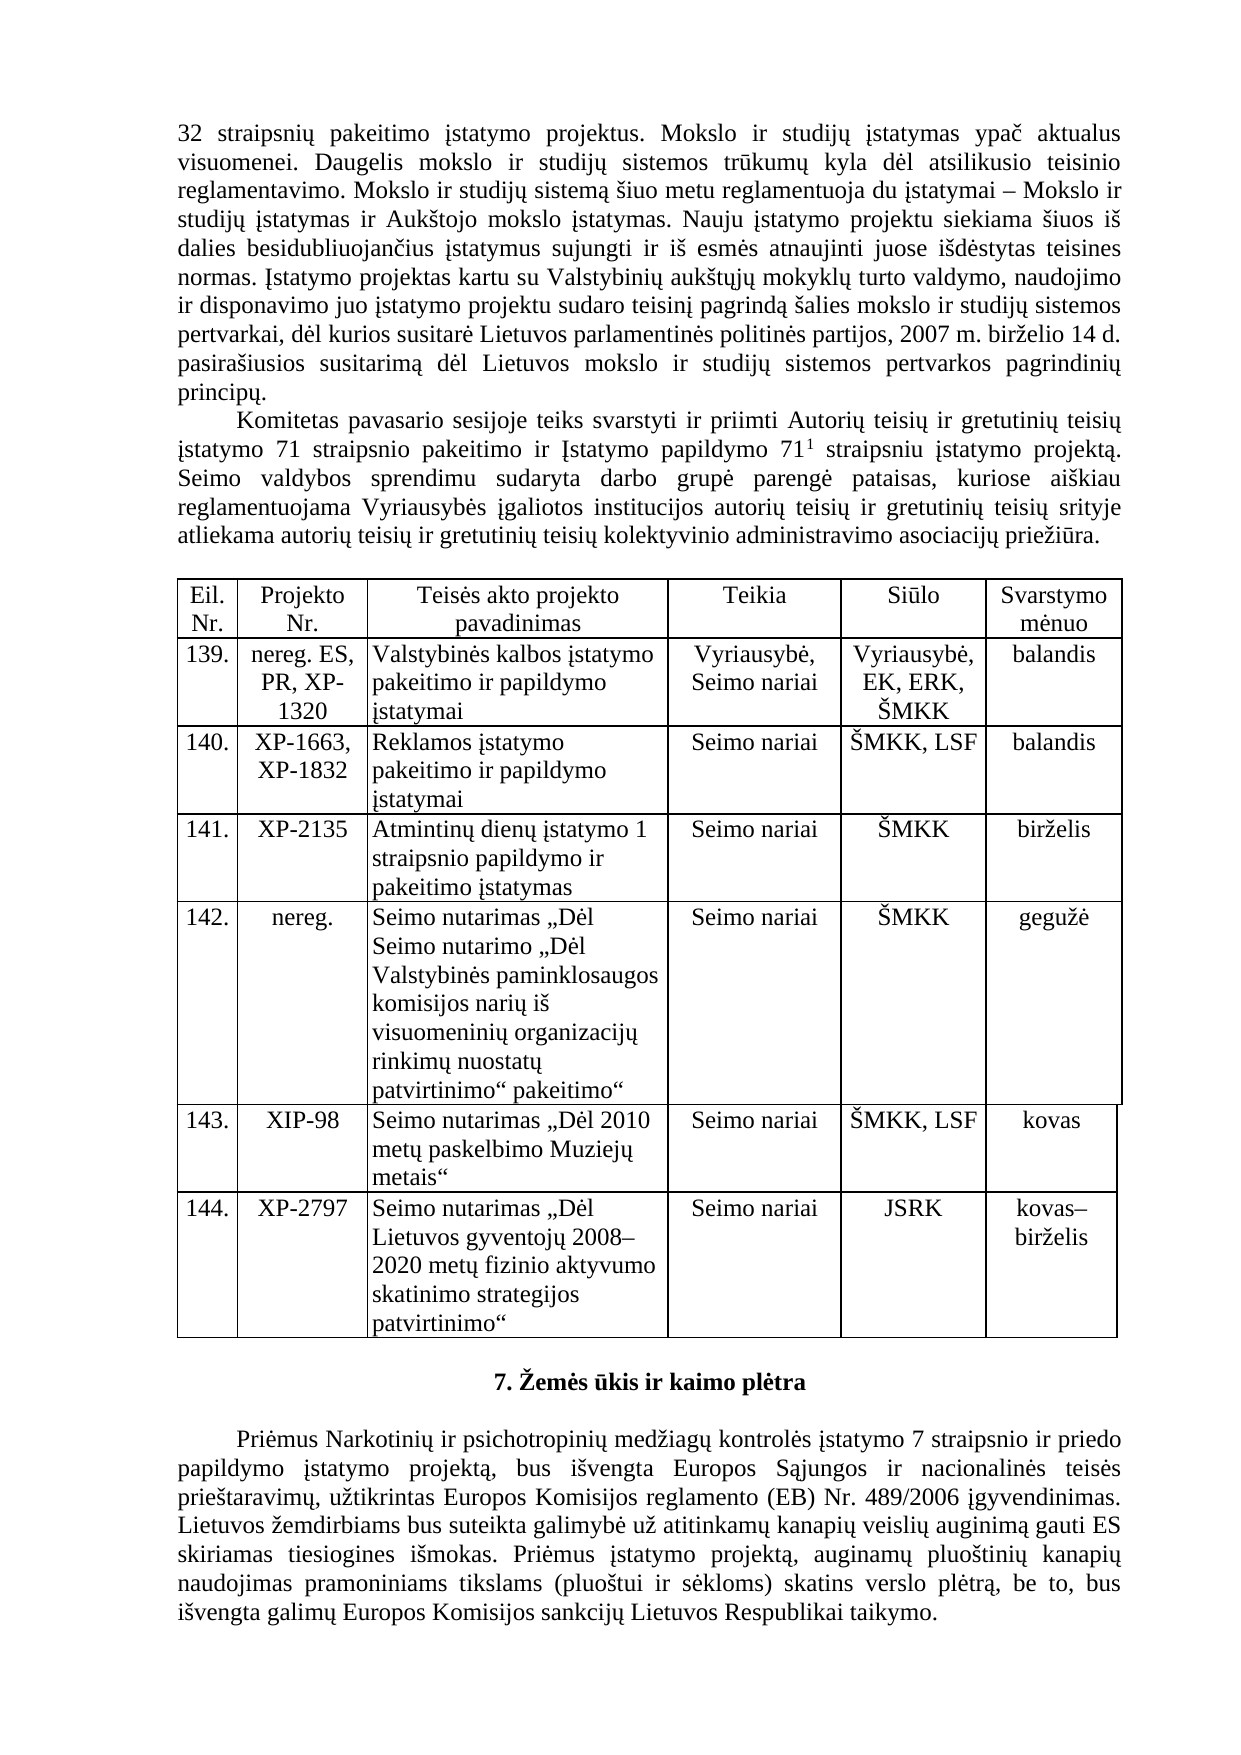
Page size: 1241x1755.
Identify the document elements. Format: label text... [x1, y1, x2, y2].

table_cell Reklamos įstatymo pakeitimo ir papildymo įstatymai [368, 727, 667, 813]
table_header Projekto Nr. [238, 580, 367, 637]
table_cell [1118, 1191, 1122, 1337]
table_cell ŠMKK, LSF [842, 727, 985, 813]
table_cell ŠMKK [842, 815, 985, 901]
text Priėmus Narkotinių ir psichotropinių medžiagų kontrolės įstatymo 7 straipsnio ir priedo papildymo įstatymo projektą, bus išvengta Europos Sąjungos ir nacionalinės teisės prieštaravimų, užtikrintas Europos Komisijos reglamento (EB) Nr. 489/2006 įgyvendinimas. Lietuvos žemdirbiams bus suteikta galimybė už atitinkamų kanapių veislių auginimą gauti ES skiriamas tiesiogines išmokas. Priėmus įstatymo projektą, auginamų pluoštinių kanapių naudojimas pramoniniams tikslams (pluoštui ir sėkloms) skatins verslo plėtrą, be to, bus išvengta galimų Europos Komisijos sankcijų Lietuvos Respublikai taikymo. [177, 1424, 1122, 1626]
table_cell nereg. [238, 902, 367, 1103]
table_cell XP-2135 [238, 815, 367, 901]
table_cell 144. [178, 1193, 237, 1337]
table_cell Atmintinų dienų įstatymo 1 straipsnio papildymo ir pakeitimo įstatymas [368, 815, 667, 901]
table_cell JSRK [842, 1193, 985, 1337]
table_cell XIP-98 [238, 1105, 367, 1191]
table_cell Seimo nariai [669, 902, 840, 1103]
table_cell Vyriausybė, Seimo nariai [669, 639, 840, 725]
table_cell 140. [178, 727, 237, 813]
table_cell Valstybinės kalbos įstatymo pakeitimo ir papildymo įstatymai [368, 639, 667, 725]
table_cell birželis [987, 815, 1121, 901]
table_cell ŠMKK, LSF [842, 1105, 985, 1191]
table_cell balandis [987, 727, 1121, 813]
text 7. Žemės ūkis ir kaimo plėtra [177, 1367, 1122, 1396]
table_cell [1118, 1105, 1122, 1191]
table_cell XP-1663, XP-1832 [238, 727, 367, 813]
table_cell balandis [987, 639, 1121, 725]
table_header Siūlo [842, 580, 985, 637]
table_cell 142. [178, 902, 237, 1103]
table_cell Seimo nutarimas „Dėl 2010 metų paskelbimo Muziejų metais“ [368, 1105, 667, 1191]
table_cell gegužė [987, 902, 1121, 1103]
table_header Teisės akto projekto pavadinimas [368, 580, 667, 637]
table_cell Seimo nutarimas „Dėl Seimo nutarimo „Dėl Valstybinės paminklosaugos komisijos narių iš visuomeninių organizacijų rinkimų nuostatų patvirtinimo“ pakeitimo“ [368, 902, 667, 1103]
table_cell kovas [987, 1105, 1116, 1191]
table_cell Seimo nutarimas „Dėl Lietuvos gyventojų 2008–2020 metų fizinio aktyvumo skatinimo strategijos patvirtinimo“ [368, 1193, 667, 1337]
table_cell Seimo nariai [669, 727, 840, 813]
text Komitetas pavasario sesijoje teiks svarstyti ir priimti Autorių teisių ir gretutinių teisių įstatymo 71 straipsnio pakeitimo ir Įstatymo papildymo 711 straipsniu įstatymo projektą. Seimo valdybos sprendimu sudaryta darbo grupė parengė pataisas, kuriose aiškiau reglamentuojama Vyriausybės įgaliotos institucijos autorių teisių ir gretutinių teisių srityje atliekama autorių teisių ir gretutinių teisių kolektyvinio administravimo asociacijų priežiūra. [177, 406, 1122, 549]
table_cell 143. [178, 1105, 237, 1191]
table_cell Seimo nariai [669, 815, 840, 901]
table_header Teikia [669, 580, 840, 637]
table_cell ŠMKK [842, 902, 985, 1103]
table_cell 141. [178, 815, 237, 901]
table_header Eil. Nr. [178, 580, 237, 637]
table_cell XP-2797 [238, 1193, 367, 1337]
text 32 straipsnių pakeitimo įstatymo projektus. Mokslo ir studijų įstatymas ypač aktualus visuomenei. Daugelis mokslo ir studijų sistemos trūkumų kyla dėl atsilikusio teisinio reglamentavimo. Mokslo ir studijų sistemą šiuo metu reglamentuoja du įstatymai – Mokslo ir studijų įstatymas ir Aukštojo mokslo įstatymas. Nauju įstatymo projektu siekiama šiuos iš dalies besidubliuojančius įstatymus sujungti ir iš esmės atnaujinti juose išdėstytas teisines normas. Įstatymo projektas kartu su Valstybinių aukštųjų mokyklų turto valdymo, naudojimo ir disponavimo juo įstatymo projektu sudaro teisinį pagrindą šalies mokslo ir studijų sistemos pertvarkai, dėl kurios susitarė Lietuvos parlamentinės politinės partijos, 2007 m. birželio 14 d. pasirašiusios susitarimą dėl Lietuvos mokslo ir studijų sistemos pertvarkos pagrindinių principų. [177, 118, 1122, 406]
table_cell Seimo nariai [669, 1193, 840, 1337]
table_cell Seimo nariai [669, 1105, 840, 1191]
table_cell nereg. ES, PR, XP-1320 [238, 639, 367, 725]
table_cell Vyriausybė, EK, ERK, ŠMKK [842, 639, 985, 725]
table_header Svarstymo mėnuo [987, 580, 1121, 637]
table_cell 139. [178, 639, 237, 725]
table_cell kovas–birželis [987, 1193, 1116, 1337]
